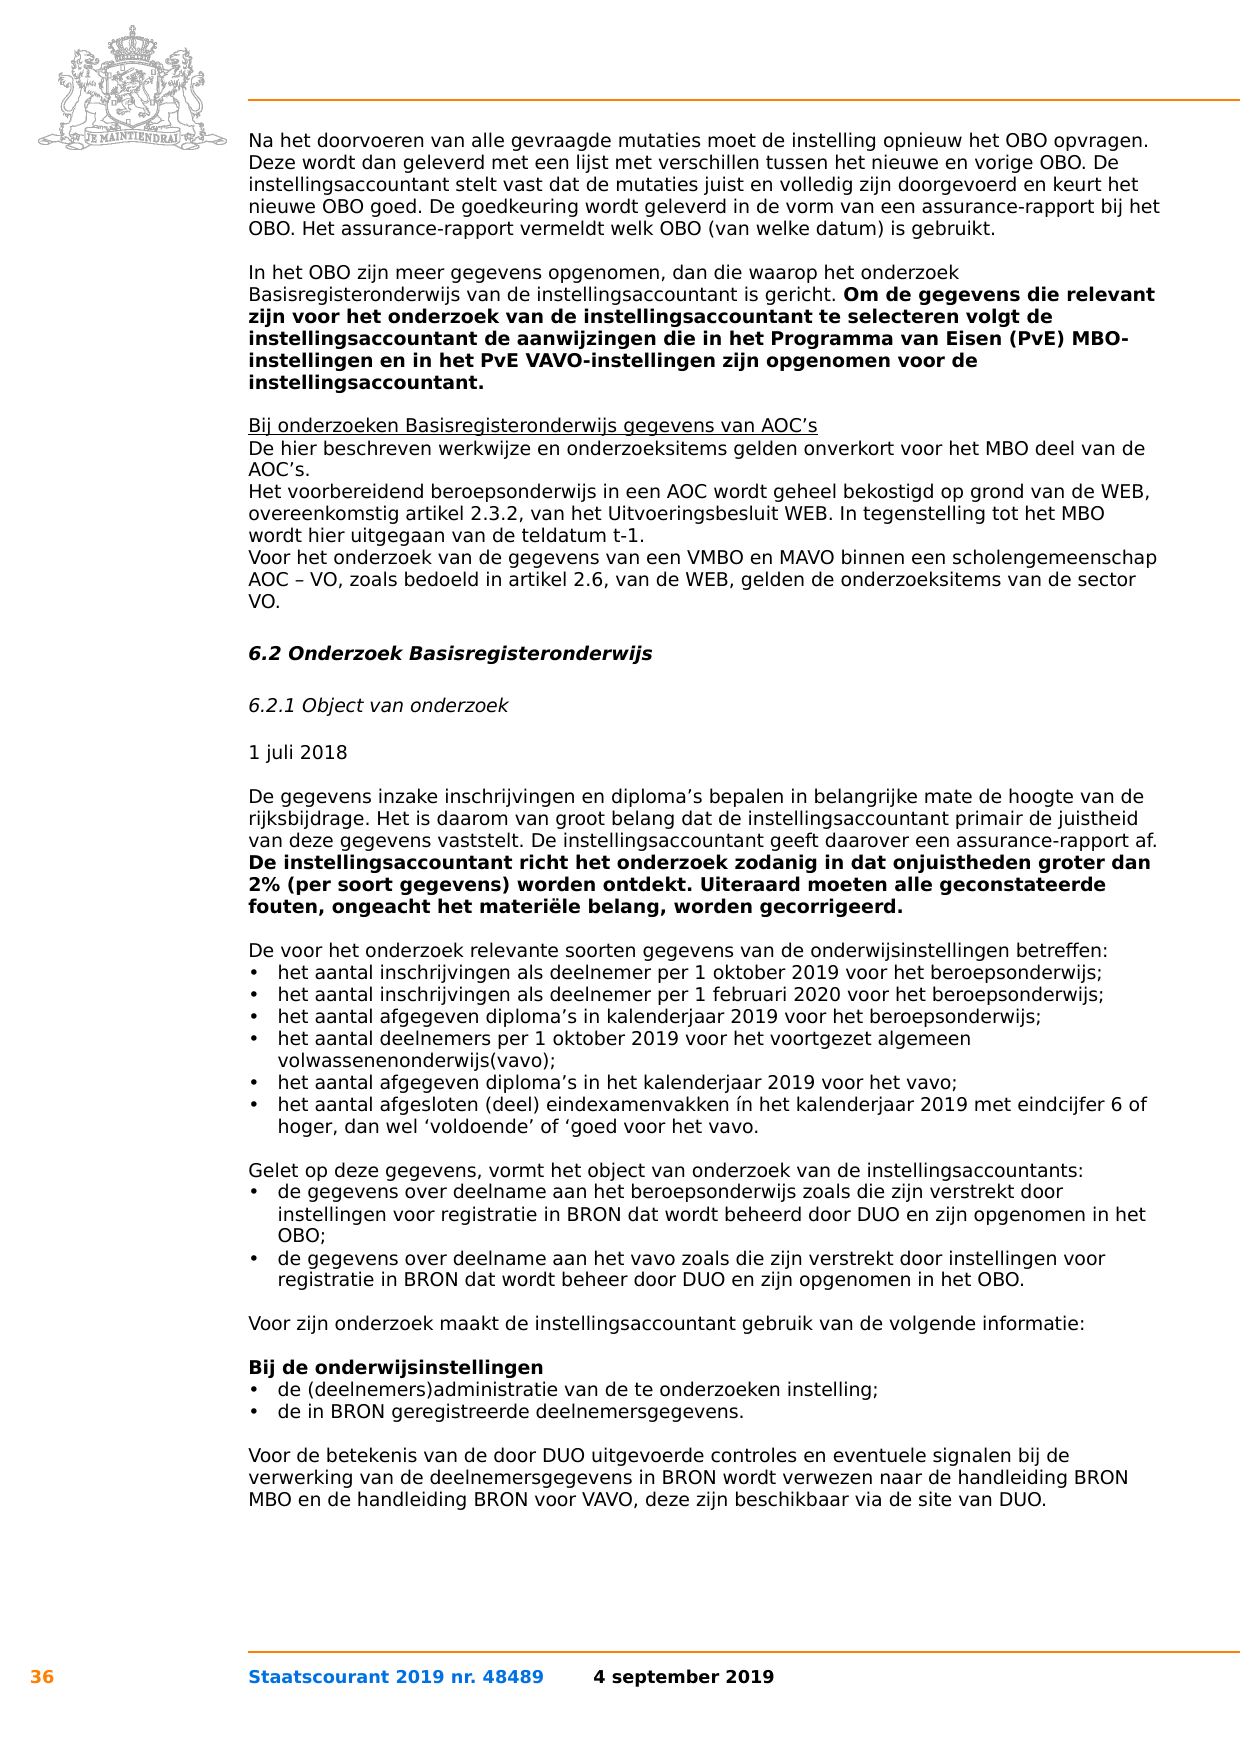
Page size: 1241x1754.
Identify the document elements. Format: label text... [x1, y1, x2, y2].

text Bij onderzoeken Basisregisteronderwijs gegevens van AOC’s [248, 415, 1163, 437]
text Het voorbereidend beroepsonderwijs in een AOC wordt geheel bekostigd op grond van de WEB, overeenkomstig artikel 2.3.2, van het Uitvoeringsbesluit WEB. In tegenstelling tot het MBO wordt hier uitgegaan van de teldatum t-1. [248, 481, 1163, 547]
text In het OBO zijn meer gegevens opgenomen, dan die waarop het onderzoek Basisregisteronderwijs van de instellingsaccountant is gericht. Om de gegevens die relevant zijn voor het onderzoek van de instellingsaccountant te selecteren volgt de instellingsaccountant de aanwijzingen die in het Programma van Eisen (PvE) MBO-instellingen en in het PvE VAVO-instellingen zijn opgenomen voor de instellingsaccountant. [248, 262, 1163, 393]
text De voor het onderzoek relevante soorten gegevens van de onderwijsinstellingen betreffen: [248, 940, 1163, 962]
text • het aantal inschrijvingen als deelnemer per 1 februari 2020 voor het beroepsonderwijs; [248, 984, 1163, 1006]
text • de in BRON geregistreerde deelnemersgegevens. [248, 1401, 1163, 1423]
text • het aantal afgegeven diploma’s in het kalenderjaar 2019 voor het vavo; [248, 1072, 1163, 1094]
text De hier beschreven werkwijze en onderzoeksitems gelden onverkort voor het MBO deel van de AOC’s. [248, 437, 1163, 481]
text • het aantal deelnemers per 1 oktober 2019 voor het voortgezet algemeen volwassenenonderwijs(vavo); [248, 1028, 1163, 1072]
subtitle Bij de onderwijsinstellingen [248, 1357, 1163, 1379]
subtitle 6.2 Onderzoek Basisregisteronderwijs [248, 643, 1163, 665]
text • het aantal afgegeven diploma’s in kalenderjaar 2019 voor het beroepsonderwijs; [248, 1006, 1163, 1028]
text De gegevens inzake inschrijvingen en diploma’s bepalen in belangrijke mate de hoogte van de rijksbijdrage. Het is daarom van groot belang dat de instellingsaccountant primair de juistheid van deze gegevens vaststelt. De instellingsaccountant geeft daarover een assurance-rapport af. [248, 786, 1163, 852]
text • het aantal inschrijvingen als deelnemer per 1 oktober 2019 voor het beroepsonderwijs; [248, 962, 1163, 984]
text Gelet op deze gegevens, vormt het object van onderzoek van de instellingsaccountants: [248, 1159, 1163, 1181]
subtitle 6.2.1 Object van onderzoek [248, 695, 1163, 717]
text • het aantal afgesloten (deel) eindexamenvakken ín het kalenderjaar 2019 met eindcijfer 6 of hoger, dan wel ‘voldoende’ of ‘goed voor het vavo. [248, 1094, 1163, 1138]
text Voor de betekenis van de door DUO uitgevoerde controles en eventuele signalen bij de verwerking van de deelnemersgegevens in BRON wordt verwezen naar de handleiding BRON MBO en de handleiding BRON voor VAVO, deze zijn beschikbaar via de site van DUO. [248, 1445, 1163, 1511]
text De instellingsaccountant richt het onderzoek zodanig in dat onjuistheden groter dan 2% (per soort gegevens) worden ontdekt. Uiteraard moeten alle geconstateerde fouten, ongeacht het materiële belang, worden gecorrigeerd. [248, 852, 1163, 918]
text • de gegevens over deelname aan het vavo zoals die zijn verstrekt door instellingen voor registratie in BRON dat wordt beheer door DUO en zijn opgenomen in het OBO. [248, 1247, 1163, 1291]
text • de gegevens over deelname aan het beroepsonderwijs zoals die zijn verstrekt door instellingen voor registratie in BRON dat wordt beheerd door DUO en zijn opgenomen in het OBO; [248, 1181, 1163, 1247]
text Voor het onderzoek van de gegevens van een VMBO en MAVO binnen een scholengemeenschap AOC – VO, zoals bedoeld in artikel 2.6, van de WEB, gelden de onderzoeksitems van de sector VO. [248, 547, 1163, 613]
text Voor zijn onderzoek maakt de instellingsaccountant gebruik van de volgende informatie: [248, 1313, 1163, 1335]
text Na het doorvoeren van alle gevraagde mutaties moet de instelling opnieuw het OBO opvragen. Deze wordt dan geleverd met een lijst met verschillen tussen het nieuwe en vorige OBO. De instellingsaccountant stelt vast dat de mutaties juist en volledig zijn doorgevoerd en keurt het nieuwe OBO goed. De goedkeuring wordt geleverd in de vorm van een assurance-rapport bij het OBO. Het assurance-rapport vermeldt welk OBO (van welke datum) is gebruikt. [248, 130, 1163, 240]
subtitle 1 juli 2018 [248, 742, 1163, 764]
text • de (deelnemers)administratie van de te onderzoeken instelling; [248, 1379, 1163, 1401]
picture [38, 25, 227, 150]
